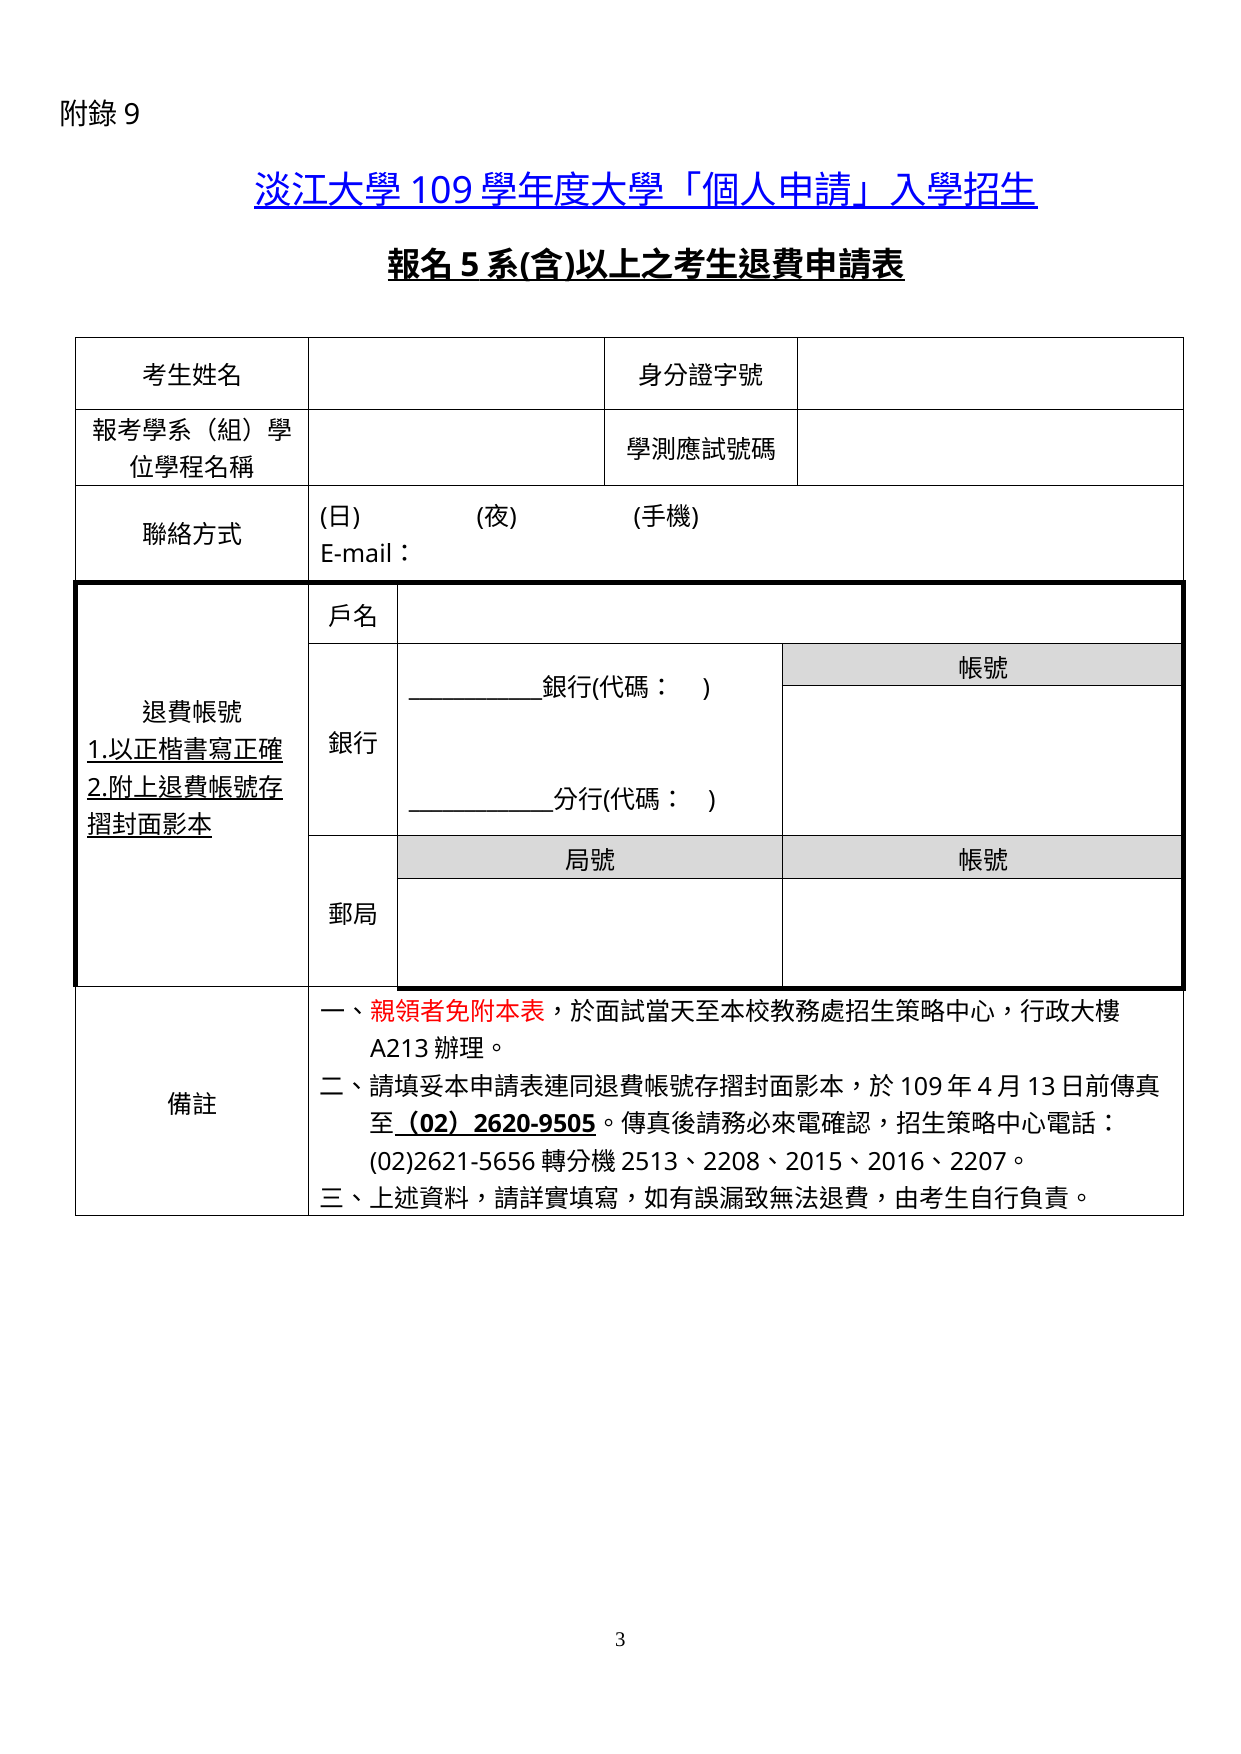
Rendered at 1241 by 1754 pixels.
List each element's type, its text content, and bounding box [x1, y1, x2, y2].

table_header [309, 338, 604, 409]
text 報名5系(含)以上之考生退費申請表 [109, 224, 1183, 299]
table_header 身分證字號 [605, 338, 797, 409]
table_cell 郵局 [309, 836, 397, 986]
table_cell [798, 410, 1183, 485]
table_cell 帳號 [783, 644, 1181, 685]
table_cell 備註 [76, 987, 308, 1215]
table_cell 報考學系（組）學位學程名稱 [76, 410, 308, 485]
table_cell 戶名 [309, 585, 397, 643]
table_cell 銀行 [309, 644, 397, 835]
table_cell 學測應試號碼 [605, 410, 797, 485]
table_cell 親領者免附本表，於面試當天至本校教務處招生策略中心，行政大樓A213辦理。 請填妥本申請表連同退費帳號存摺封面影本，於109年4月13日前傳真至（02）2620-9505。傳真後請務必來電確認，招生策略中心電話：(02)2621-5656轉分機2513、2208、2015、2016、2207。 上述資料，請詳實填寫，如有誤漏致無法退費，由考生自行負責。 [309, 987, 1183, 1215]
table_cell [309, 410, 604, 485]
table_cell [398, 879, 782, 986]
table_cell 聯絡方式 [76, 486, 308, 580]
table_cell (日) (夜) (手機) E-mail： [309, 486, 1183, 580]
table_cell 退費帳號 1.以正楷書寫正確 2.附上退費帳號存摺封面影本 [78, 585, 308, 986]
table_cell 帳號 [783, 836, 1181, 878]
table_header 考生姓名 [76, 338, 308, 409]
table_cell [398, 585, 1181, 643]
table_cell [783, 686, 1181, 835]
text 附錄9 [59, 74, 1183, 149]
text 淡江大學109學年度大學「個人申請」入學招生 [109, 149, 1183, 224]
table_cell ____________銀行(代碼： ) _____________分行(代碼： ) [398, 644, 782, 835]
table_header [798, 338, 1183, 409]
table_cell 局號 [398, 836, 782, 878]
table_cell [783, 879, 1181, 986]
